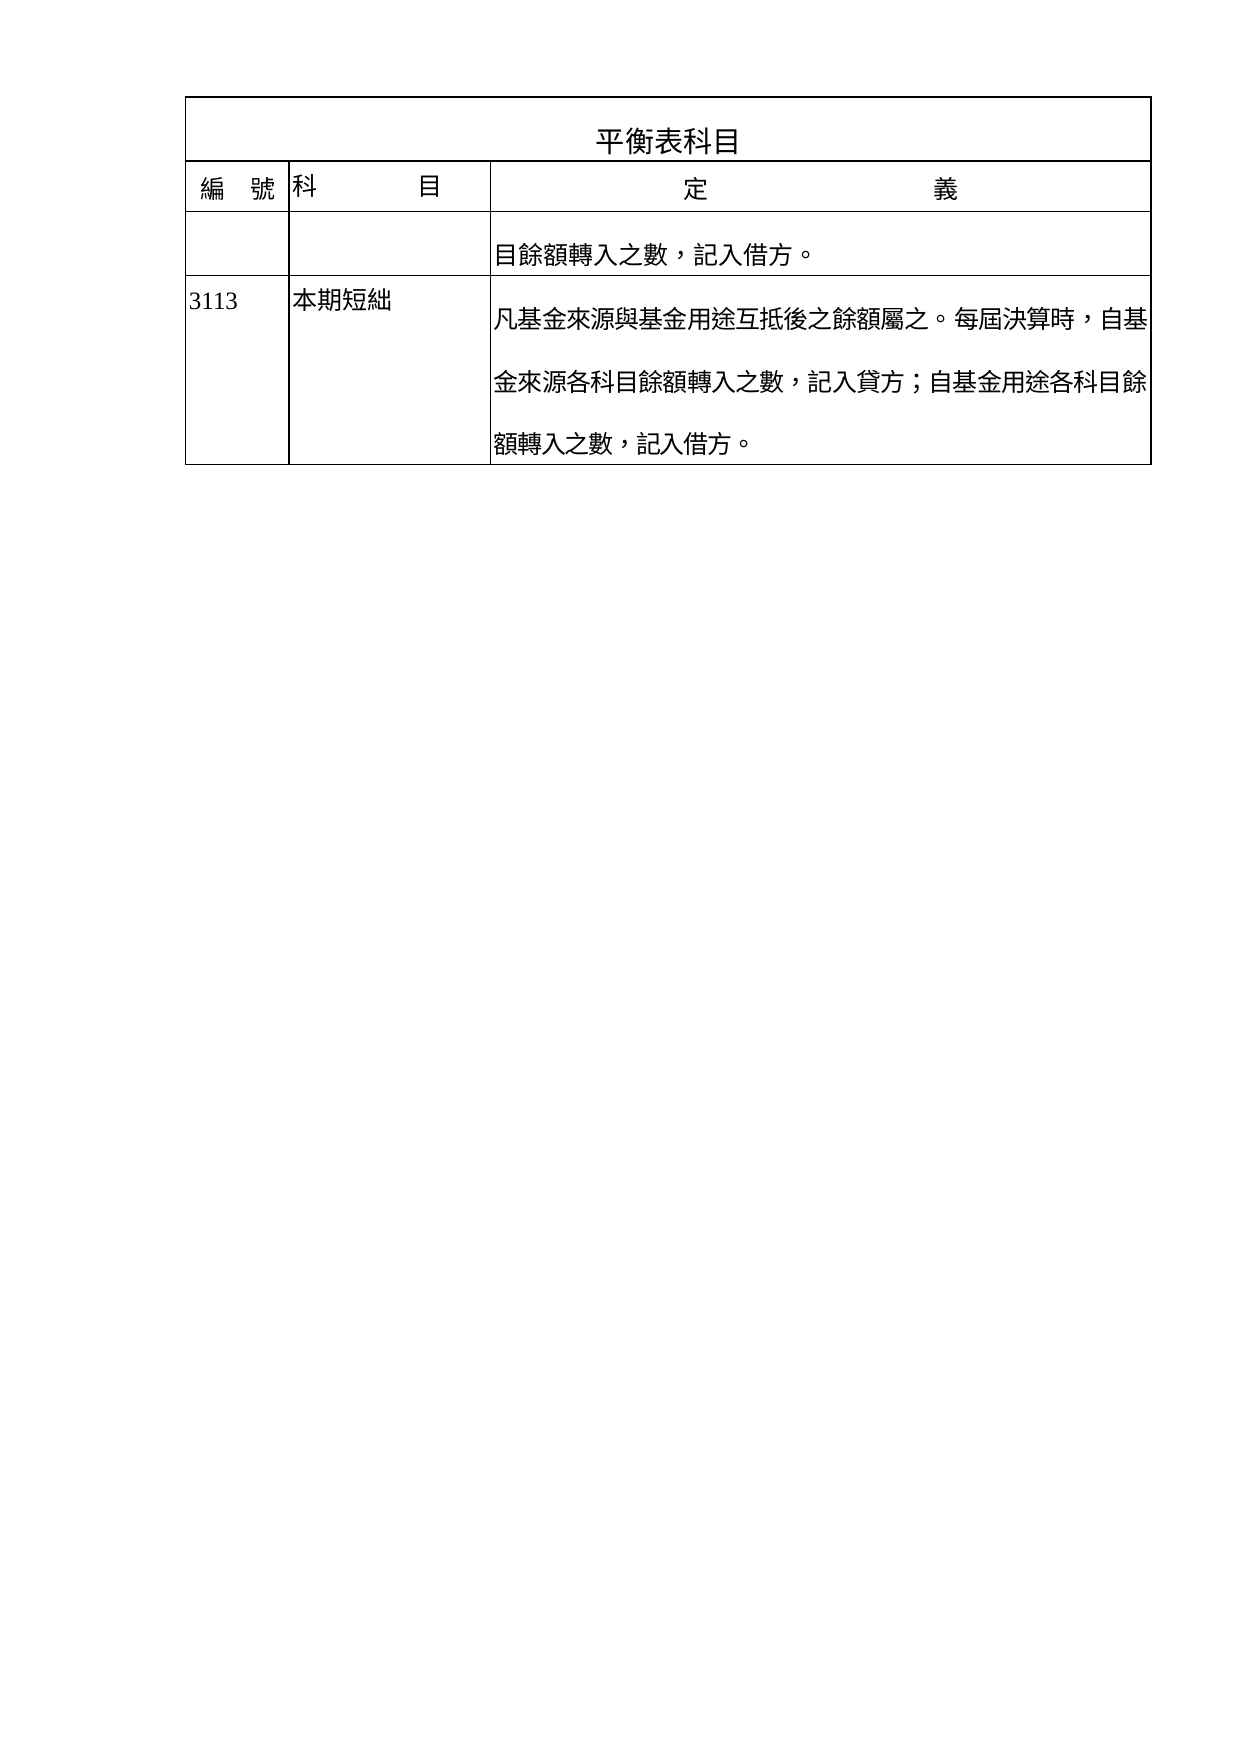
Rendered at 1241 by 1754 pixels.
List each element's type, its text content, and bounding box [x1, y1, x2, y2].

table_cell 目餘額轉入之數，記入借方。 [491, 212, 1150, 274]
table_cell 科 目 [290, 162, 490, 211]
table_cell 編 號 [186, 162, 288, 211]
table_cell [186, 212, 288, 274]
table_header 平衡表科目 [186, 98, 1150, 160]
table_cell [290, 212, 490, 274]
table_cell 3113 [186, 276, 288, 464]
table_cell 本期短絀 [290, 276, 490, 464]
table_cell 定 義 [491, 162, 1150, 211]
table_cell 凡基金來源與基金用途互抵後之餘額屬之。每屆決算時，自基金來源各科目餘額轉入之數，記入貸方；自基金用途各科目餘額轉入之數，記入借方。 [491, 276, 1150, 464]
